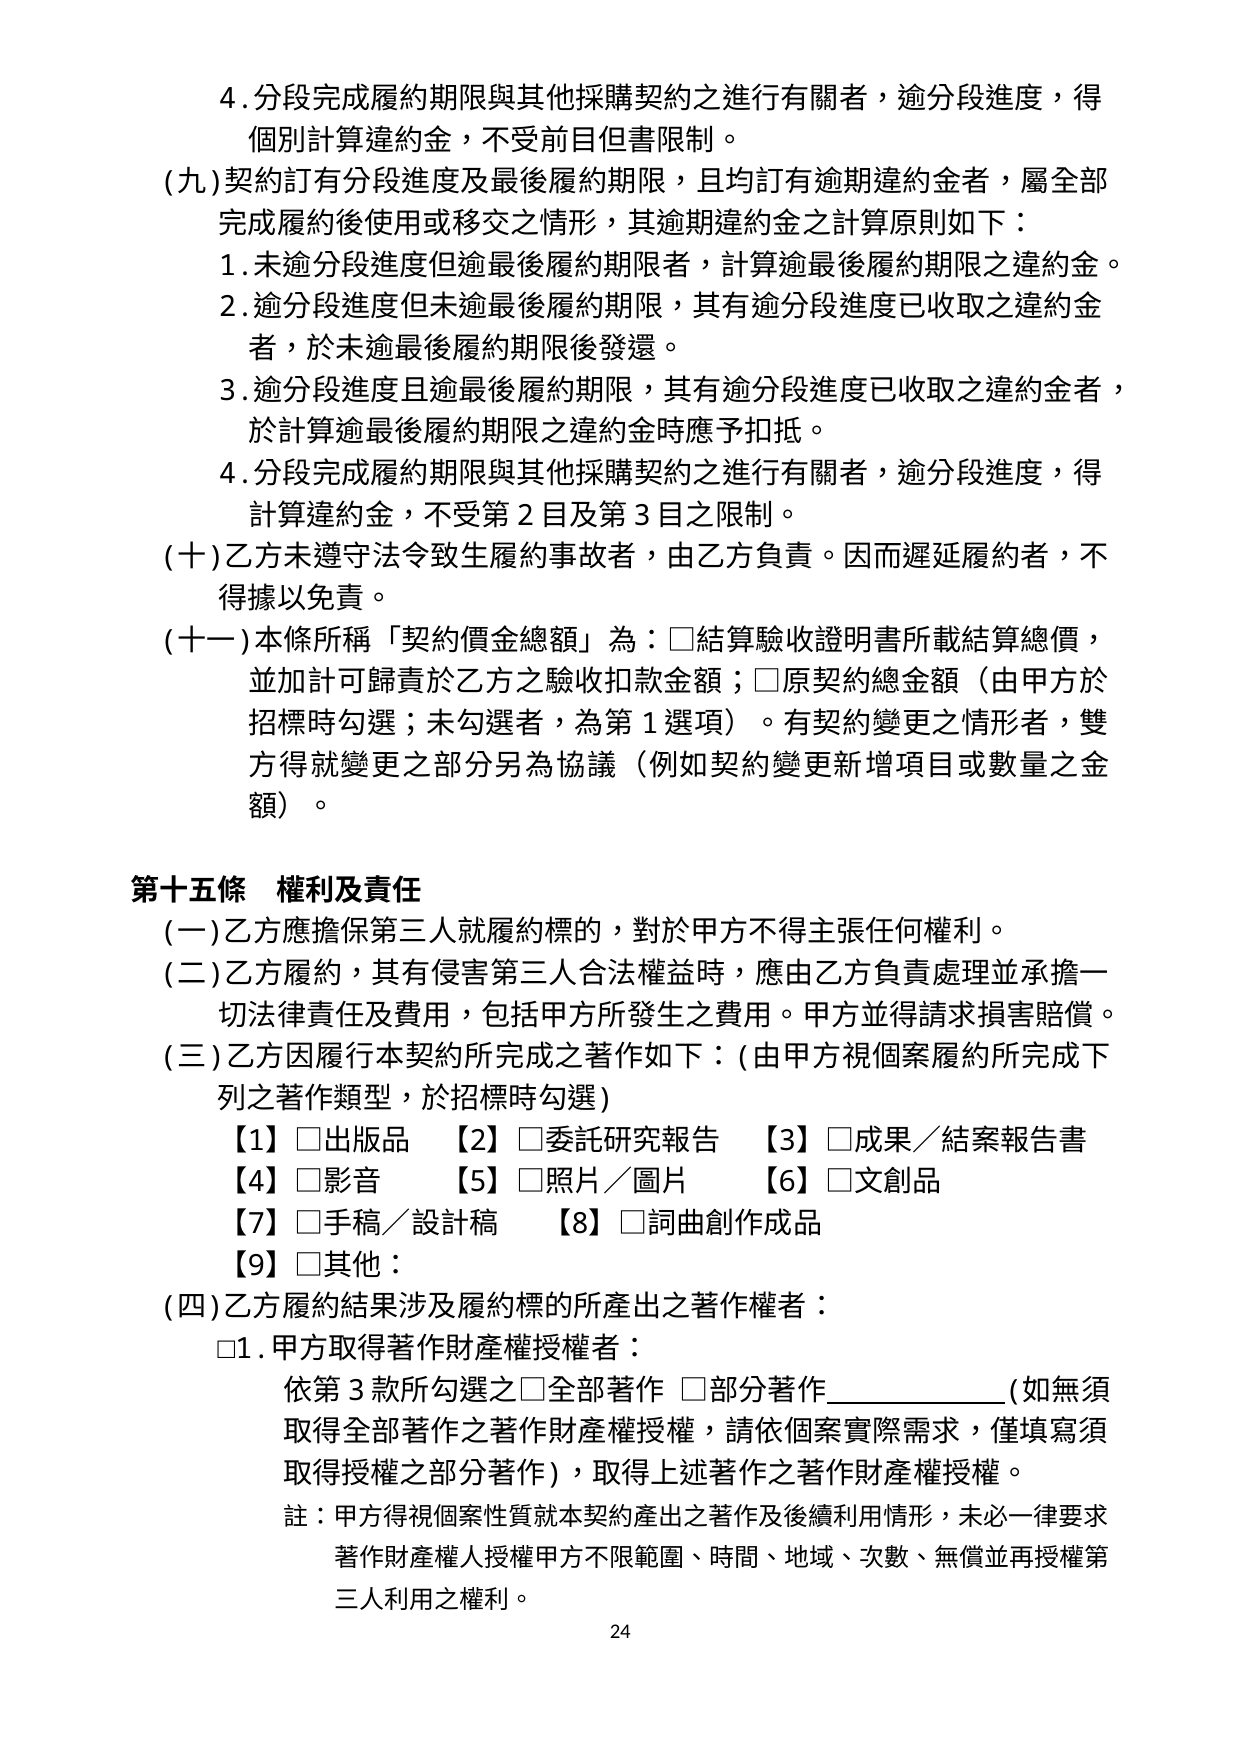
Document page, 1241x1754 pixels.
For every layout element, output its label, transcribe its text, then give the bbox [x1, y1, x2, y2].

text 【9】□其他： [188, 1242, 1110, 1283]
text 1.未逾分段進度但逾最後履約期限者，計算逾最後履約期限之違約金。 [218, 242, 1104, 283]
text (二)乙方履約，其有侵害第三人合法權益時，應由乙方負責處理並承擔一切法律責任及費用，包括甲方所發生之費用。甲方並得請求損害賠償。 [159, 950, 1110, 1033]
text 【7】□手稿／設計稿 【8】□詞曲創作成品 [188, 1200, 1110, 1242]
text (九)契約訂有分段進度及最後履約期限，且均訂有逾期違約金者，屬全部完成履約後使用或移交之情形，其逾期違約金之計算原則如下： [159, 158, 1110, 242]
text (十)乙方未遵守法令致生履約事故者，由乙方負責。因而遲延履約者，不得據以免責。 [159, 533, 1110, 617]
text 3.逾分段進度且逾最後履約期限，其有逾分段進度已收取之違約金者，於計算逾最後履約期限之違約金時應予扣抵。 [218, 367, 1104, 450]
text 【1】□出版品 【2】□委託研究報告 【3】□成果／結案報告書 [188, 1117, 1110, 1158]
text (四)乙方履約結果涉及履約標的所產出之著作權者： [159, 1283, 1110, 1325]
text □1.甲方取得著作財產權授權者： [217, 1325, 1110, 1367]
text 第十五條 權利及責任 [130, 867, 1110, 908]
text 註：甲方得視個案性質就本契約產出之著作及後續利用情形，未必一律要求著作財產權人授權甲方不限範圍、時間、地域、次數、無償並再授權第三人利用之權利。 [283, 1492, 1110, 1617]
text 依第3款所勾選之□全部著作 □部分著作 (如無須取得全部著作之著作財產權授權，請依個案實際需求，僅填寫須取得授權之部分著作)，取得上述著作之著作財產權授權。 [283, 1367, 1110, 1492]
text (三)乙方因履行本契約所完成之著作如下：(由甲方視個案履約所完成下列之著作類型，於招標時勾選) [159, 1033, 1110, 1117]
text 【4】□影音 【5】□照片／圖片 【6】□文創品 [188, 1158, 1110, 1200]
text 4.分段完成履約期限與其他採購契約之進行有關者，逾分段進度，得個別計算違約金，不受前目但書限制。 [218, 75, 1104, 158]
text 2.逾分段進度但未逾最後履約期限，其有逾分段進度已收取之違約金者，於未逾最後履約期限後發還。 [218, 283, 1104, 367]
text (十一)本條所稱「契約價金總額」為：□結算驗收證明書所載結算總價，並加計可歸責於乙方之驗收扣款金額；□原契約總金額（由甲方於招標時勾選；未勾選者，為第1選項）。有契約變更之情形者，雙方得就變更之部分另為協議（例如契約變更新增項目或數量之金額）。 [159, 617, 1110, 825]
text (一)乙方應擔保第三人就履約標的，對於甲方不得主張任何權利。 [159, 908, 1110, 950]
text 4.分段完成履約期限與其他採購契約之進行有關者，逾分段進度，得計算違約金，不受第2目及第3目之限制。 [218, 450, 1104, 533]
